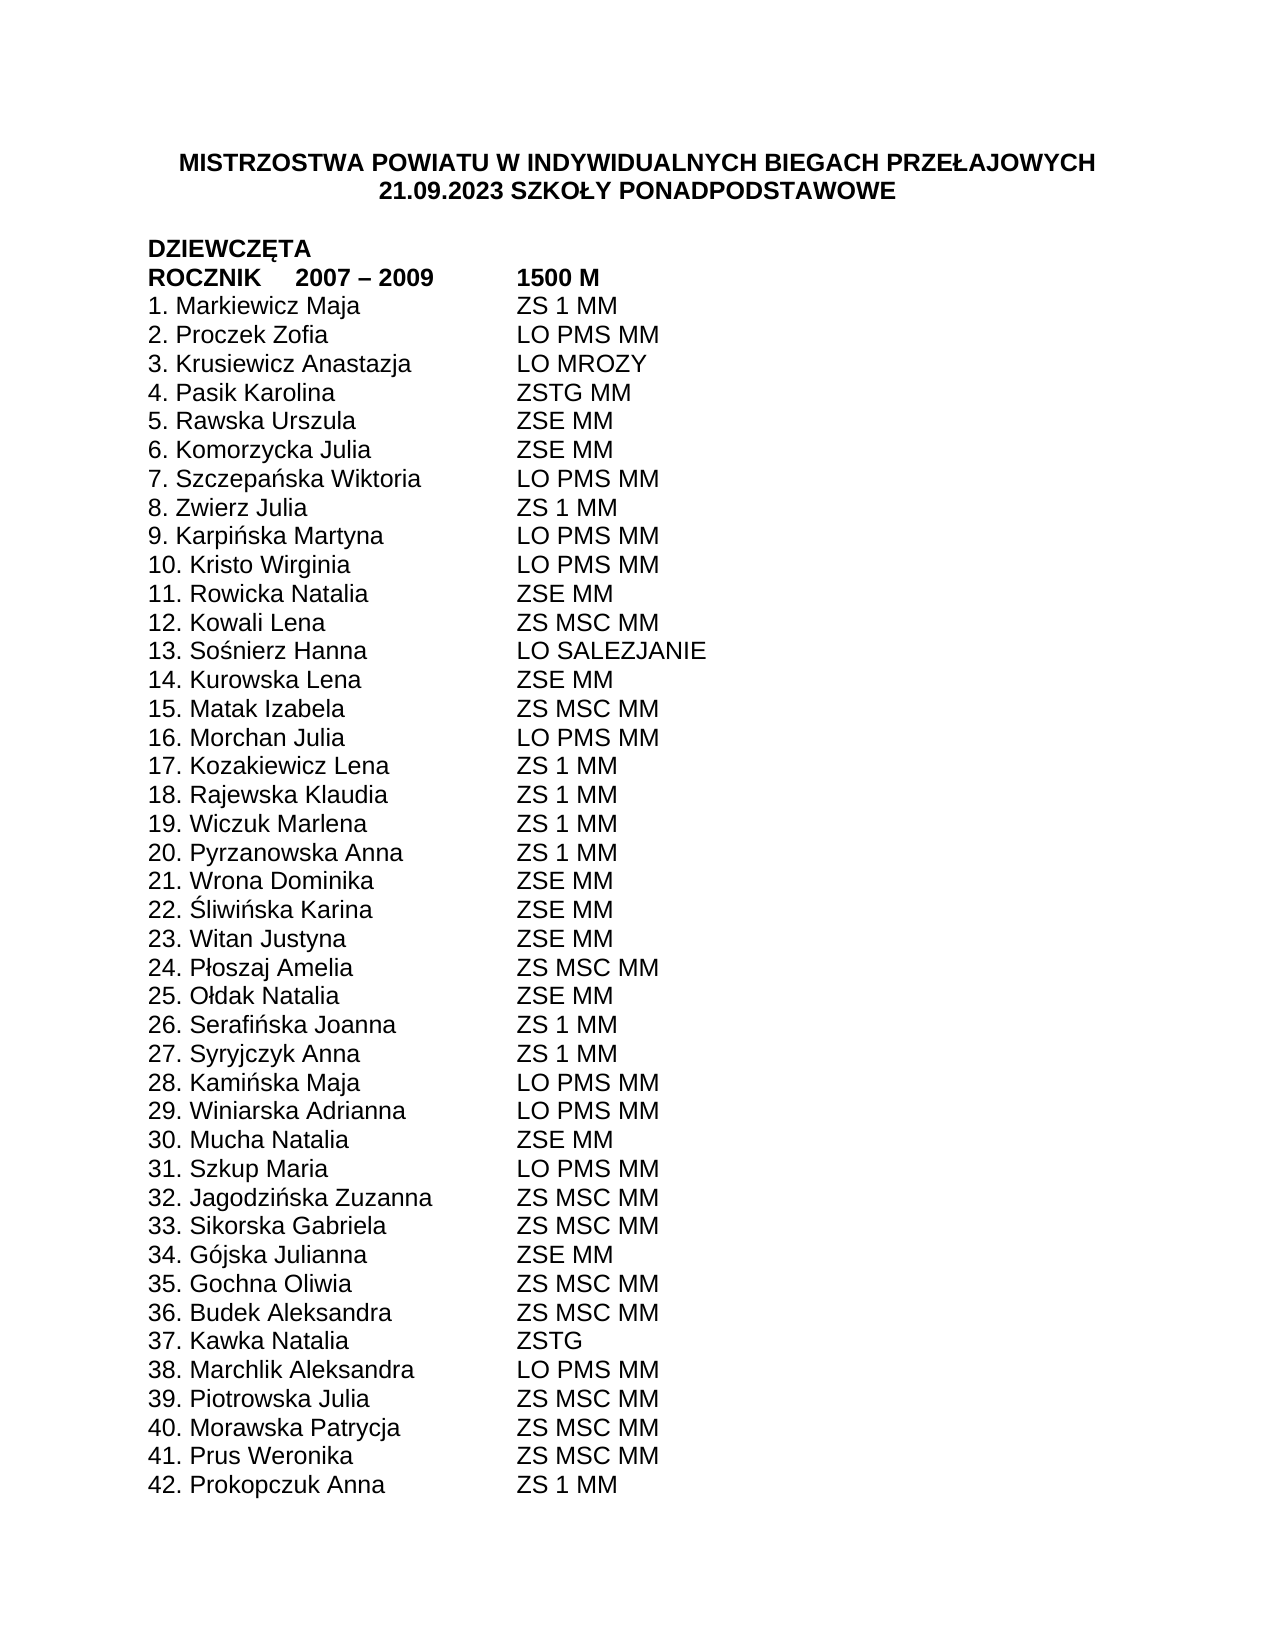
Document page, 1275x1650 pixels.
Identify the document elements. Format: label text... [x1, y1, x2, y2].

text 21. Wrona Dominika ZSE MM 22. Śliwińska Karina ZSE MM 23. Witan Justyna ZSE MM 24. Płoszaj Amelia ZS MSC MM [148, 866, 1127, 981]
text 34. Gójska Julianna ZSE MM [148, 1240, 1127, 1269]
text 18. Rajewska Klaudia ZS 1 MM [148, 780, 1127, 809]
text 3. Krusiewicz Anastazja LO MROZY [148, 349, 1127, 378]
text DZIEWCZĘTA [148, 234, 1127, 263]
text 1. Markiewicz Maja ZS 1 MM [148, 291, 1127, 320]
text 11. Rowicka Natalia ZSE MM [148, 579, 1127, 608]
text 16. Morchan Julia LO PMS MM [148, 723, 1127, 751]
text 26. Serafińska Joanna ZS 1 MM [148, 1010, 1127, 1039]
text 9. Karpińska Martyna LO PMS MM [148, 521, 1127, 550]
text 32. Jagodzińska Zuzanna ZS MSC MM [148, 1183, 1127, 1211]
text 4. Pasik Karolina ZSTG MM [148, 378, 1127, 406]
text 17. Kozakiewicz Lena ZS 1 MM [148, 751, 1127, 780]
text 41. Prus Weronika ZS MSC MM [148, 1441, 1127, 1470]
text 29. Winiarska Adrianna LO PMS MM [148, 1096, 1127, 1125]
text 33. Sikorska Gabriela ZS MSC MM [148, 1211, 1127, 1240]
text 28. Kamińska Maja LO PMS MM [148, 1068, 1127, 1096]
text 35. Gochna Oliwia ZS MSC MM [148, 1269, 1127, 1298]
text 36. Budek Aleksandra ZS MSC MM [148, 1298, 1127, 1326]
text 13. Sośnierz Hanna LO SALEZJANIE [148, 636, 1127, 665]
text 30. Mucha Natalia ZSE MM 31. Szkup Maria LO PMS MM [148, 1125, 1127, 1183]
text 12. Kowali Lena ZS MSC MM [148, 608, 1127, 636]
text 2. Proczek Zofia LO PMS MM [148, 320, 1127, 349]
text 42. Prokopczuk Anna ZS 1 MM [148, 1470, 1127, 1499]
text 38. Marchlik Aleksandra LO PMS MM [148, 1355, 1127, 1384]
text 20. Pyrzanowska Anna ZS 1 MM [148, 838, 1127, 866]
text 8. Zwierz Julia ZS 1 MM [148, 493, 1127, 521]
text ROCZNIK 2007 – 2009 1500 M [148, 263, 1127, 291]
text 15. Matak Izabela ZS MSC MM [148, 694, 1127, 723]
text 37. Kawka Natalia ZSTG [148, 1326, 1127, 1355]
text 40. Morawska Patrycja ZS MSC MM [148, 1413, 1127, 1441]
text 19. Wiczuk Marlena ZS 1 MM [148, 809, 1127, 838]
text 5. Rawska Urszula ZSE MM [148, 406, 1127, 435]
text 7. Szczepańska Wiktoria LO PMS MM [148, 464, 1127, 493]
text 27. Syryjczyk Anna ZS 1 MM [148, 1039, 1127, 1068]
text 21.09.2023 SZKOŁY PONADPODSTAWOWE [148, 176, 1127, 205]
text MISTRZOSTWA POWIATU W INDYWIDUALNYCH BIEGACH PRZEŁAJOWYCH [148, 148, 1127, 176]
text 25. Ołdak Natalia ZSE MM [148, 981, 1127, 1010]
text 39. Piotrowska Julia ZS MSC MM [148, 1384, 1127, 1413]
text 6. Komorzycka Julia ZSE MM [148, 435, 1127, 464]
text 10. Kristo Wirginia LO PMS MM [148, 550, 1127, 579]
text 14. Kurowska Lena ZSE MM [148, 665, 1127, 694]
